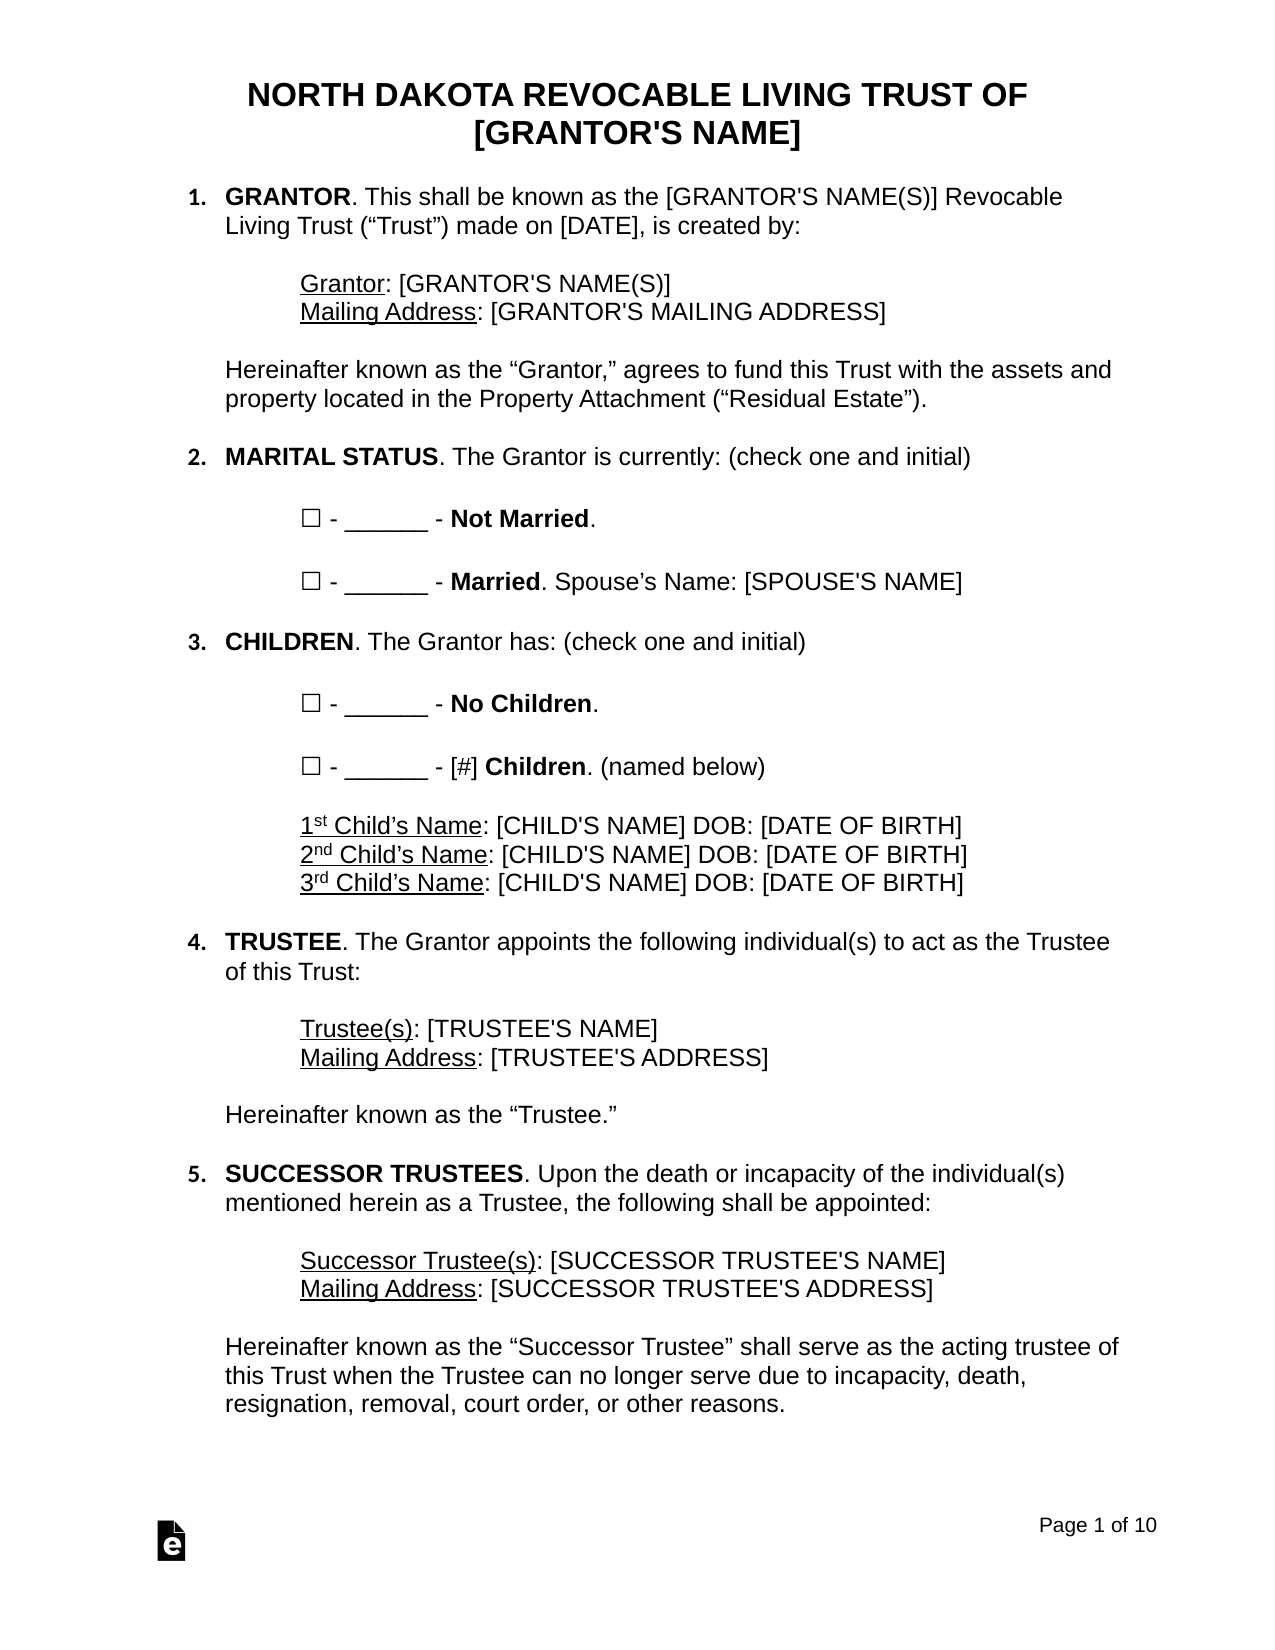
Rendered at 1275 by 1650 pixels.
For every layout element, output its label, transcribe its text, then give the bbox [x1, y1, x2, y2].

list CHILDREN. The Grantor has: (check one and initial) [187, 626, 1125, 657]
list GRANTOR. This shall be known as the [GRANTOR'S NAME(S)] Revocable Living Trust (“Trust”) made on [DATE], is created by: [187, 181, 1125, 240]
text NORTH DAKOTA REVOCABLE LIVING TRUST OF [150, 75, 1125, 113]
list TRUSTEE. The Grantor appoints the following individual(s) to act as the Trustee of this Trust: [187, 926, 1125, 985]
list Mailing Address: [TRUSTEE'S ADDRESS] [300, 1043, 1125, 1071]
list 2nd Child’s Name: [CHILD'S NAME] DOB: [DATE OF BIRTH] [300, 840, 1125, 868]
text [GRANTOR'S NAME] [150, 113, 1125, 152]
list ☐ - ______ - [#] Children. (named below) [300, 748, 1125, 782]
list Trustee(s): [TRUSTEE'S NAME] [300, 1014, 1125, 1043]
list 3rd Child’s Name: [CHILD'S NAME] DOB: [DATE OF BIRTH] [300, 868, 1125, 897]
list Successor Trustee(s): [SUCCESSOR TRUSTEE'S NAME] [300, 1246, 1125, 1274]
list 1st Child’s Name: [CHILD'S NAME] DOB: [DATE OF BIRTH] [300, 811, 1125, 840]
list SUCCESSOR TRUSTEES. Upon the death or incapacity of the individual(s) mentioned herein as a Trustee, the following shall be appointed: [187, 1158, 1125, 1217]
list ☐ - ______ - No Children. [300, 685, 1125, 719]
text Hereinafter known as the “Trustee.” [225, 1100, 1125, 1129]
list Mailing Address: [SUCCESSOR TRUSTEE'S ADDRESS] [300, 1274, 1125, 1303]
list MARITAL STATUS. The Grantor is currently: (check one and initial) [187, 441, 1125, 472]
list Hereinafter known as the “Grantor,” agrees to fund this Trust with the assets and property located in the Property Attachment (“Residual Estate”). [225, 355, 1125, 412]
list Mailing Address: [GRANTOR'S MAILING ADDRESS] [300, 297, 1125, 326]
list Hereinafter known as the “Successor Trustee” shall serve as the acting trustee of this Trust when the Trustee can no longer serve due to incapacity, death, resignation, removal, court order, or other reasons. [225, 1332, 1125, 1418]
list Grantor: [GRANTOR'S NAME(S)] [300, 269, 1125, 297]
list ☐ - ______ - Not Married. [300, 500, 1125, 534]
list ☐ - ______ - Married. Spouse’s Name: [SPOUSE'S NAME] [300, 563, 1125, 597]
